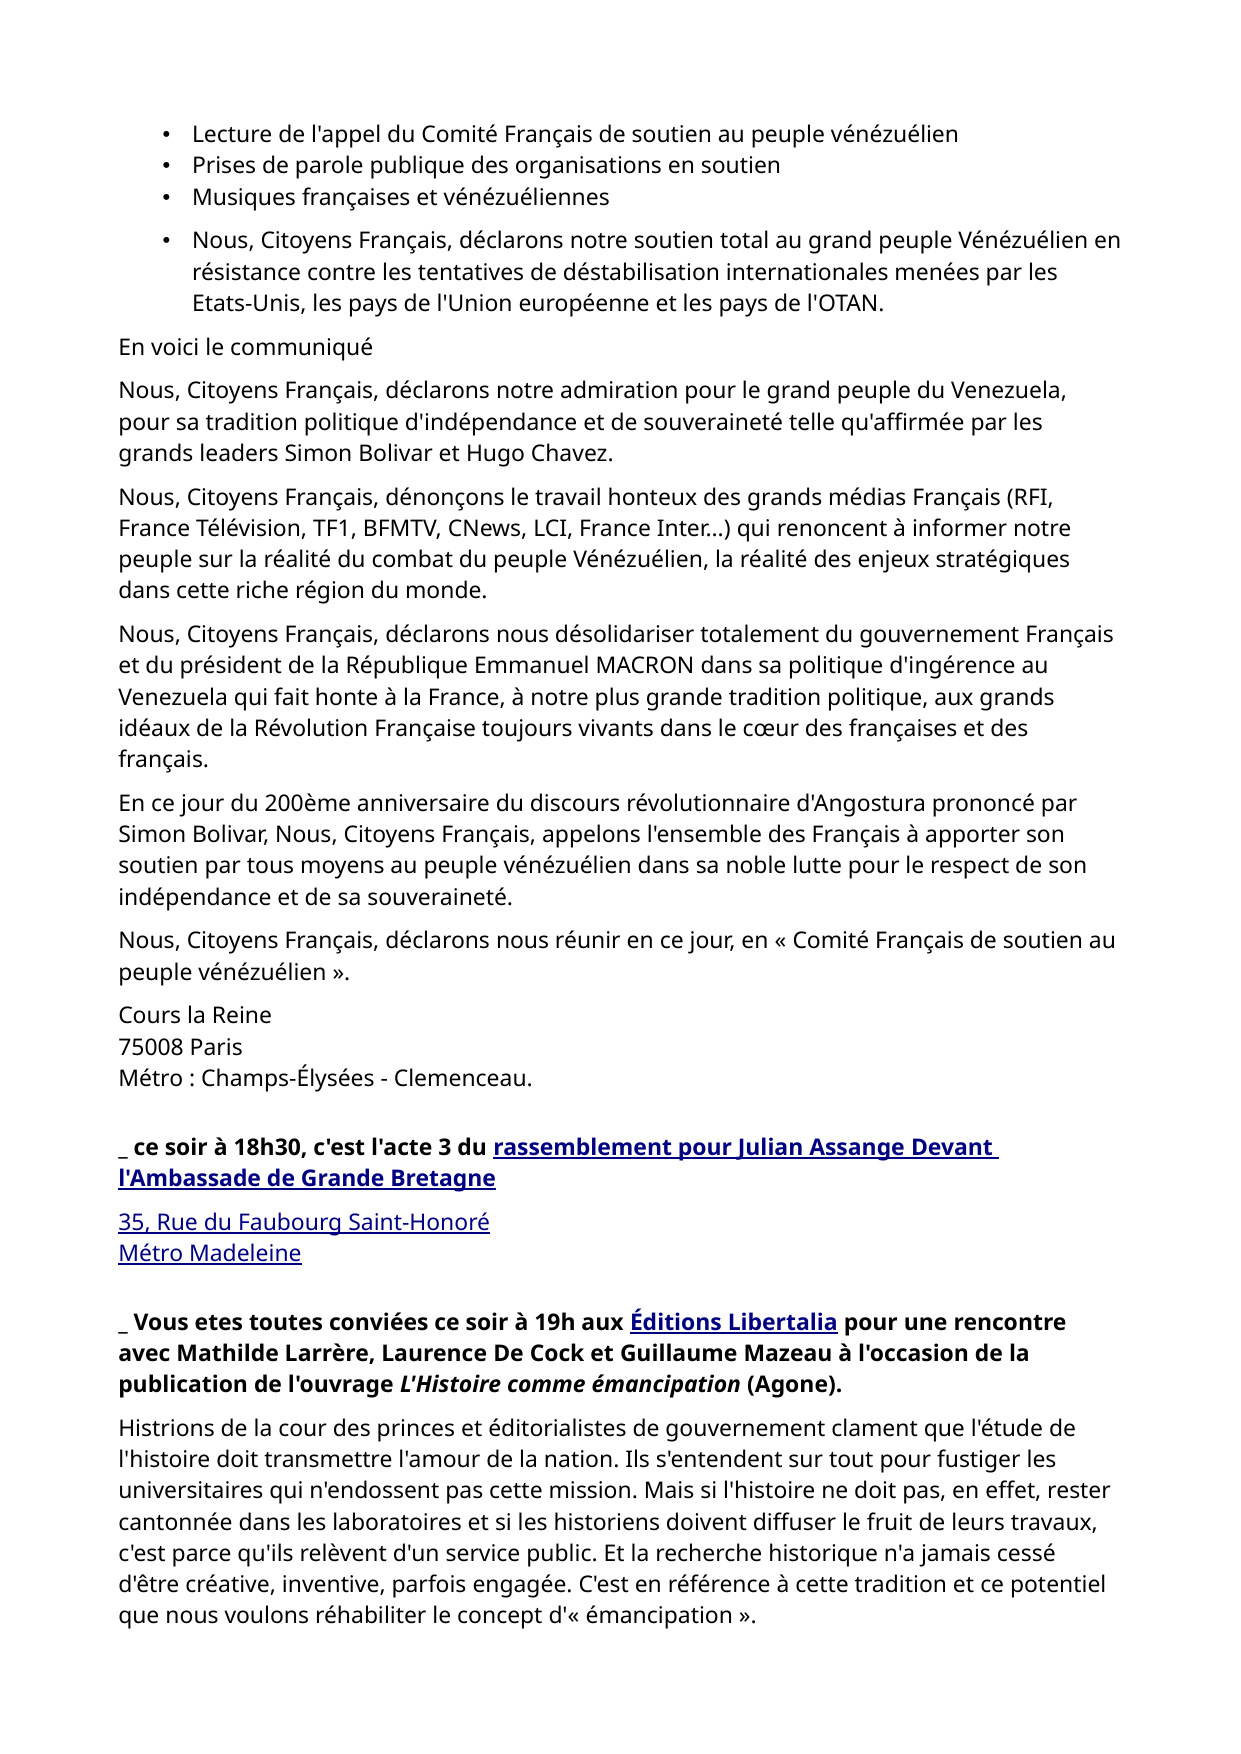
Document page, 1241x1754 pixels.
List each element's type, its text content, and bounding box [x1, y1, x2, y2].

list Lecture de l'appel du Comité Français de soutien au peuple vénézuélien [162, 118, 1122, 149]
text Nous, Citoyens Français, dénonçons le travail honteux des grands médias Français (RFI, France Télévision, TF1, BFMTV, CNews, LCI, France Inter…) qui renoncent à informer notre peuple sur la réalité du combat du peuple Vénézuélien, la réalité des enjeux stratégiques dans cette riche région du monde. [118, 481, 1122, 606]
text Cours la Reine 75008 Paris Métro : Champs-Élysées - Clemenceau. [118, 999, 1122, 1093]
text Nous, Citoyens Français, déclarons nous réunir en ce jour, en « Comité Français de soutien au peuple vénézuélien ». [118, 924, 1122, 987]
list Musiques françaises et vénézuéliennes [162, 181, 1122, 212]
list Nous, Citoyens Français, déclarons notre soutien total au grand peuple Vénézuélien en résistance contre les tentatives de déstabilisation internationales menées par les Etats-Unis, les pays de l'Union européenne et les pays de l'OTAN. [162, 224, 1122, 318]
subtitle _ Vous etes toutes conviées ce soir à 19h aux Éditions Libertalia pour une rencontre avec Mathilde Larrère, Laurence De Cock et Guillaume Mazeau à l'occasion de la publication de l'ouvrage L'Histoire comme émancipation (Agone). [118, 1306, 1122, 1399]
text Histrions de la cour des princes et éditorialistes de gouvernement clament que l'étude de l'histoire doit transmettre l'amour de la nation. Ils s'entendent sur tout pour fustiger les universitaires qui n'endossent pas cette mission. Mais si l'histoire ne doit pas, en effet, rester cantonnée dans les laboratoires et si les historiens doivent diffuser le fruit de leurs travaux, c'est parce qu'ils relèvent d'un service public. Et la recherche historique n'a jamais cessé d'être créative, inventive, parfois engagée. C'est en référence à cette tradition et ce potentiel que nous voulons réhabiliter le concept d'« émancipation ». [118, 1412, 1122, 1631]
subtitle _ ce soir à 18h30, c'est l'acte 3 du rassemblement pour Julian Assange Devant l'Ambassade de Grande Bretagne [118, 1131, 1122, 1193]
text En voici le communiqué [118, 331, 1122, 362]
text Nous, Citoyens Français, déclarons notre admiration pour le grand peuple du Venezuela, pour sa tradition politique d'indépendance et de souveraineté telle qu'affirmée par les grands leaders Simon Bolivar et Hugo Chavez. [118, 374, 1122, 468]
text 35, Rue du Faubourg Saint-Honoré Métro Madeleine [118, 1206, 1122, 1268]
text En ce jour du 200ème anniversaire du discours révolutionnaire d'Angostura prononcé par Simon Bolivar, Nous, Citoyens Français, appelons l'ensemble des Français à apporter son soutien par tous moyens au peuple vénézuélien dans sa noble lutte pour le respect de son indépendance et de sa souveraineté. [118, 787, 1122, 912]
list Prises de parole publique des organisations en soutien [162, 149, 1122, 181]
text Nous, Citoyens Français, déclarons nous désolidariser totalement du gouvernement Français et du président de la République Emmanuel MACRON dans sa politique d'ingérence au Venezuela qui fait honte à la France, à notre plus grande tradition politique, aux grands idéaux de la Révolution Française toujours vivants dans le cœur des françaises et des français. [118, 618, 1122, 774]
